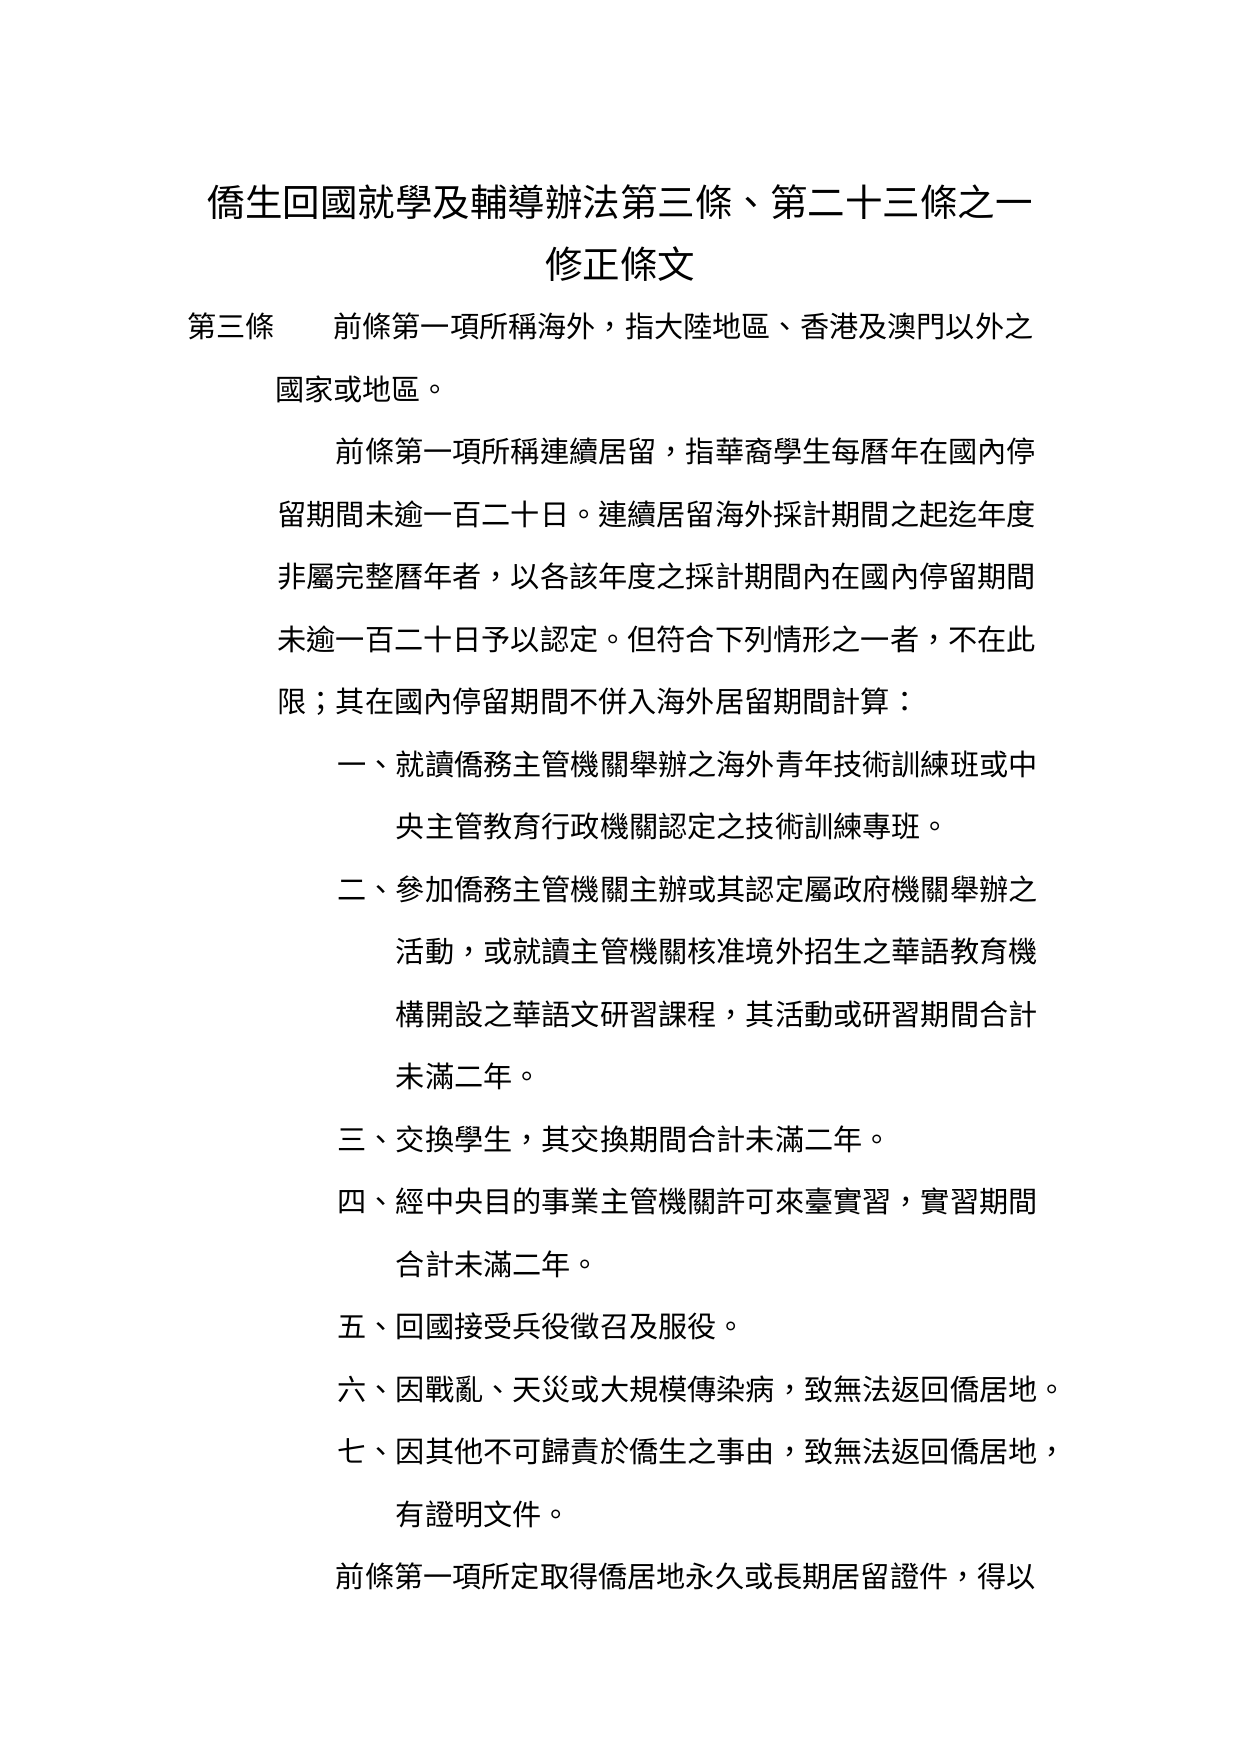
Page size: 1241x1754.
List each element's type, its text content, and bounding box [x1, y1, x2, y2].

text 一、就讀僑務主管機關舉辦之海外青年技術訓練班或中央主管教育行政機關認定之技術訓練專班。 [337, 721, 1053, 846]
text 僑生回國就學及輔導辦法第三條、第二十三條之一 [187, 158, 1053, 221]
text 七、因其他不可歸責於僑生之事由，致無法返回僑居地，有證明文件。 [337, 1408, 1053, 1533]
text 修正條文 [187, 221, 1053, 283]
text 三、交換學生，其交換期間合計未滿二年。 [337, 1096, 1053, 1158]
text 二、參加僑務主管機關主辦或其認定屬政府機關舉辦之活動，或就讀主管機關核准境外招生之華語教育機構開設之華語文研習課程，其活動或研習期間合計未滿二年。 [337, 846, 1053, 1096]
text 六、因戰亂、天災或大規模傳染病，致無法返回僑居地。 [337, 1346, 1053, 1408]
text 第三條 前條第一項所稱海外，指大陸地區、香港及澳門以外之國家或地區。 [187, 283, 1053, 408]
text 前條第一項所稱連續居留，指華裔學生每曆年在國內停留期間未逾一百二十日。連續居留海外採計期間之起迄年度非屬完整曆年者，以各該年度之採計期間內在國內停留期間未逾一百二十日予以認定。但符合下列情形之一者，不在此限；其在國內停留期間不併入海外居留期間計算： [277, 408, 1053, 721]
text 五、回國接受兵役徵召及服役。 [337, 1283, 1053, 1346]
text 前條第一項所定取得僑居地永久或長期居留證件，得以 [277, 1533, 1053, 1596]
text 四、經中央目的事業主管機關許可來臺實習，實習期間合計未滿二年。 [337, 1158, 1053, 1283]
